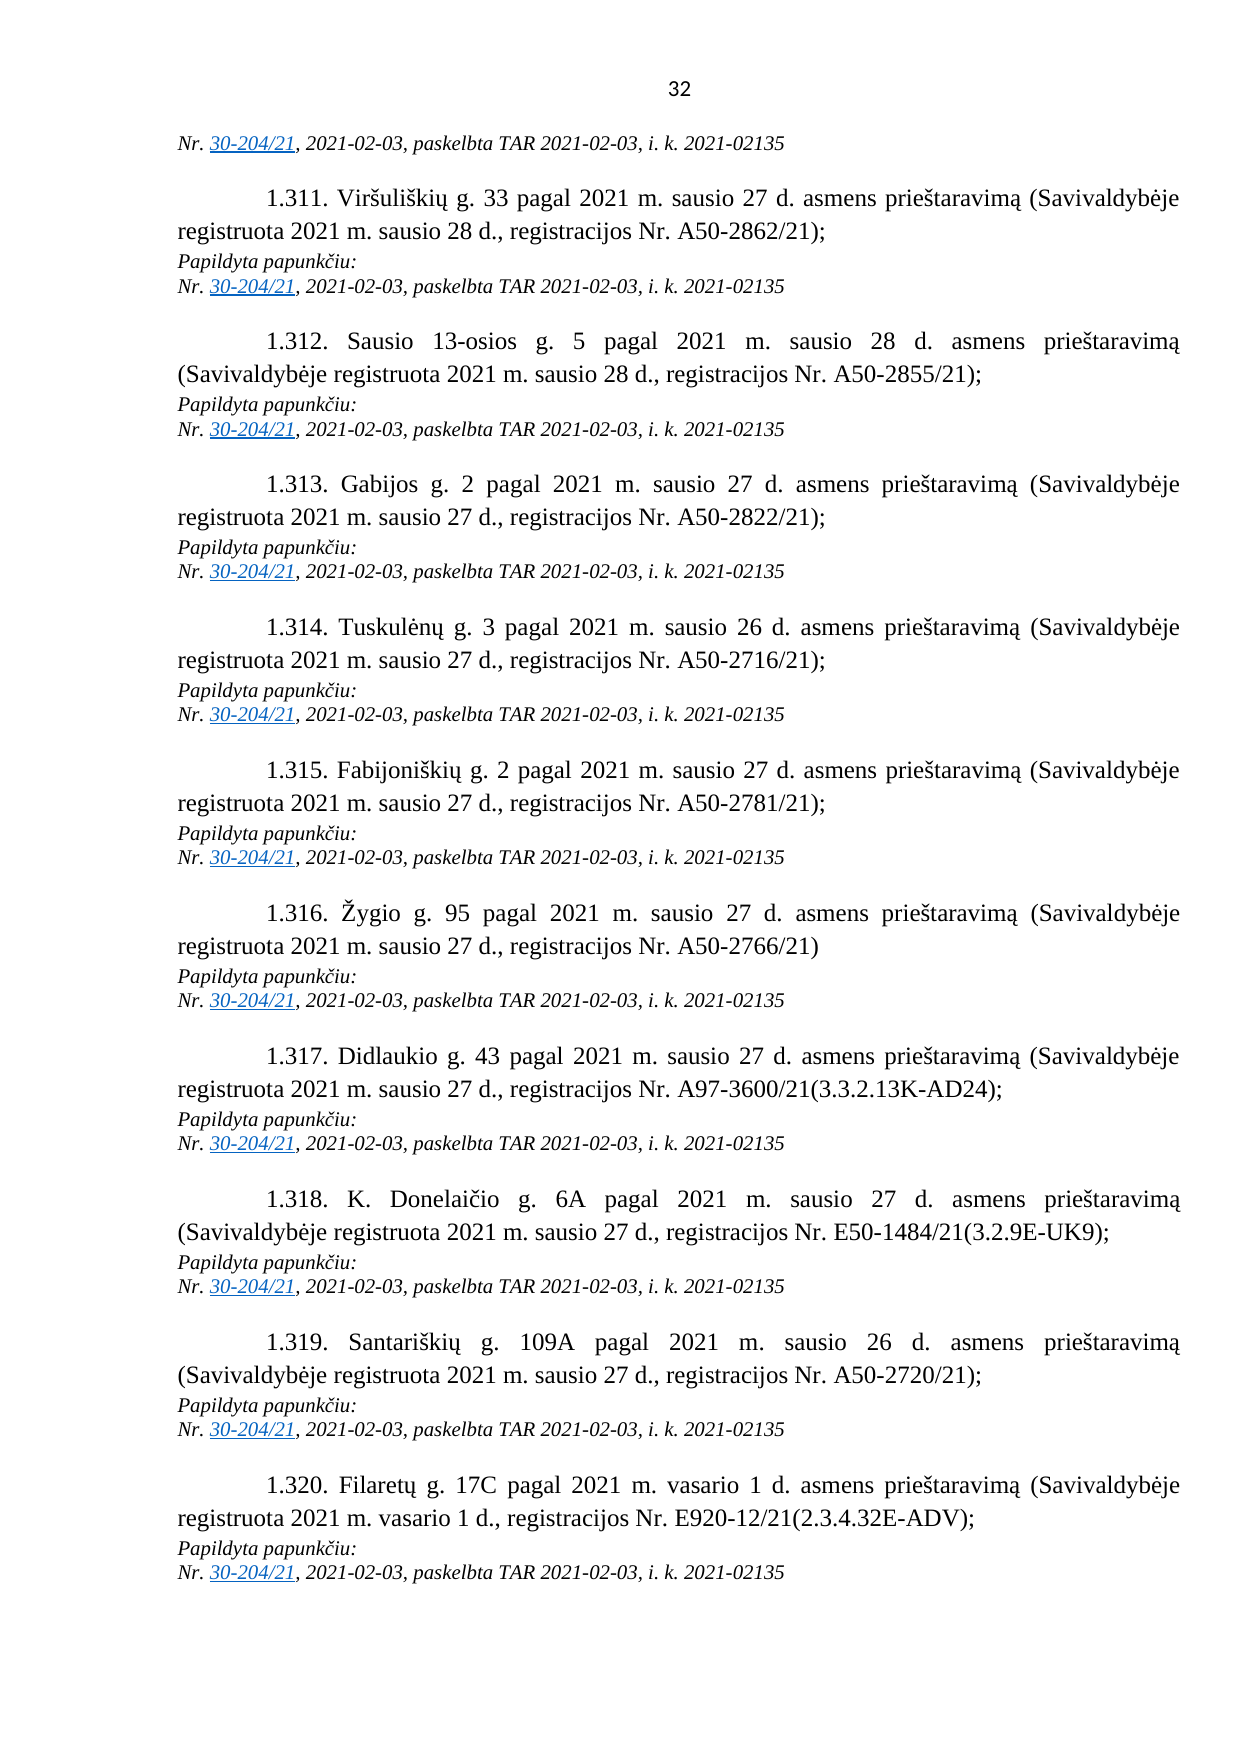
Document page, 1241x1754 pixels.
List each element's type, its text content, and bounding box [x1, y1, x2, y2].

text Papildyta papunkčiu: [177, 1393, 1181, 1417]
text 1.319. Santariškių g. 109A pagal 2021 m. sausio 26 d. asmens prieštaravimą (Savivaldybėje registruota 2021 m. sausio 27 d., registracijos Nr. A50-2720/21); [177, 1327, 1181, 1388]
text 1.317. Didlaukio g. 43 pagal 2021 m. sausio 27 d. asmens prieštaravimą (Savivaldybėje registruota 2021 m. sausio 27 d., registracijos Nr. A97-3600/21(3.3.2.13K-AD24); [177, 1041, 1181, 1103]
text 1.313. Gabijos g. 2 pagal 2021 m. sausio 27 d. asmens prieštaravimą (Savivaldybėje registruota 2021 m. sausio 27 d., registracijos Nr. A50-2822/21); [177, 469, 1181, 531]
text 1.314. Tuskulėnų g. 3 pagal 2021 m. sausio 26 d. asmens prieštaravimą (Savivaldybėje registruota 2021 m. sausio 27 d., registracijos Nr. A50-2716/21); [177, 612, 1181, 674]
text Nr. 30-204/21, 2021-02-03, paskelbta TAR 2021-02-03, i. k. 2021-02135 [177, 131, 1181, 155]
text 1.318. K. Donelaičio g. 6A pagal 2021 m. sausio 27 d. asmens prieštaravimą (Savivaldybėje registruota 2021 m. sausio 27 d., registracijos Nr. E50-1484/21(3.2.9E-UK9); [177, 1184, 1181, 1246]
text Papildyta papunkčiu: [177, 392, 1181, 416]
text Nr. 30-204/21, 2021-02-03, paskelbta TAR 2021-02-03, i. k. 2021-02135 [177, 988, 1181, 1012]
text Nr. 30-204/21, 2021-02-03, paskelbta TAR 2021-02-03, i. k. 2021-02135 [177, 1560, 1181, 1584]
text Nr. 30-204/21, 2021-02-03, paskelbta TAR 2021-02-03, i. k. 2021-02135 [177, 273, 1181, 298]
text Nr. 30-204/21, 2021-02-03, paskelbta TAR 2021-02-03, i. k. 2021-02135 [177, 1274, 1181, 1298]
text Papildyta papunkčiu: [177, 249, 1181, 273]
text Nr. 30-204/21, 2021-02-03, paskelbta TAR 2021-02-03, i. k. 2021-02135 [177, 416, 1181, 441]
text 1.315. Fabijoniškių g. 2 pagal 2021 m. sausio 27 d. asmens prieštaravimą (Savivaldybėje registruota 2021 m. sausio 27 d., registracijos Nr. A50-2781/21); [177, 755, 1181, 817]
text Nr. 30-204/21, 2021-02-03, paskelbta TAR 2021-02-03, i. k. 2021-02135 [177, 1131, 1181, 1155]
text Nr. 30-204/21, 2021-02-03, paskelbta TAR 2021-02-03, i. k. 2021-02135 [177, 702, 1181, 726]
text 1.311. Viršuliškių g. 33 pagal 2021 m. sausio 27 d. asmens prieštaravimą (Savivaldybėje registruota 2021 m. sausio 28 d., registracijos Nr. A50-2862/21); [177, 183, 1181, 245]
text Papildyta papunkčiu: [177, 678, 1181, 702]
text Papildyta papunkčiu: [177, 535, 1181, 559]
text Nr. 30-204/21, 2021-02-03, paskelbta TAR 2021-02-03, i. k. 2021-02135 [177, 559, 1181, 583]
text 1.320. Filaretų g. 17C pagal 2021 m. vasario 1 d. asmens prieštaravimą (Savivaldybėje registruota 2021 m. vasario 1 d., registracijos Nr. E920-12/21(2.3.4.32E-ADV); [177, 1470, 1181, 1531]
text Papildyta papunkčiu: [177, 821, 1181, 845]
text 1.312. Sausio 13-osios g. 5 pagal 2021 m. sausio 28 d. asmens prieštaravimą (Savivaldybėje registruota 2021 m. sausio 28 d., registracijos Nr. A50-2855/21); [177, 326, 1181, 388]
text Papildyta papunkčiu: [177, 964, 1181, 988]
text Papildyta papunkčiu: [177, 1107, 1181, 1131]
text Nr. 30-204/21, 2021-02-03, paskelbta TAR 2021-02-03, i. k. 2021-02135 [177, 1417, 1181, 1441]
text 1.316. Žygio g. 95 pagal 2021 m. sausio 27 d. asmens prieštaravimą (Savivaldybėje registruota 2021 m. sausio 27 d., registracijos Nr. A50-2766/21) [177, 898, 1181, 960]
text Papildyta papunkčiu: [177, 1536, 1181, 1560]
text Papildyta papunkčiu: [177, 1250, 1181, 1274]
text Nr. 30-204/21, 2021-02-03, paskelbta TAR 2021-02-03, i. k. 2021-02135 [177, 845, 1181, 869]
